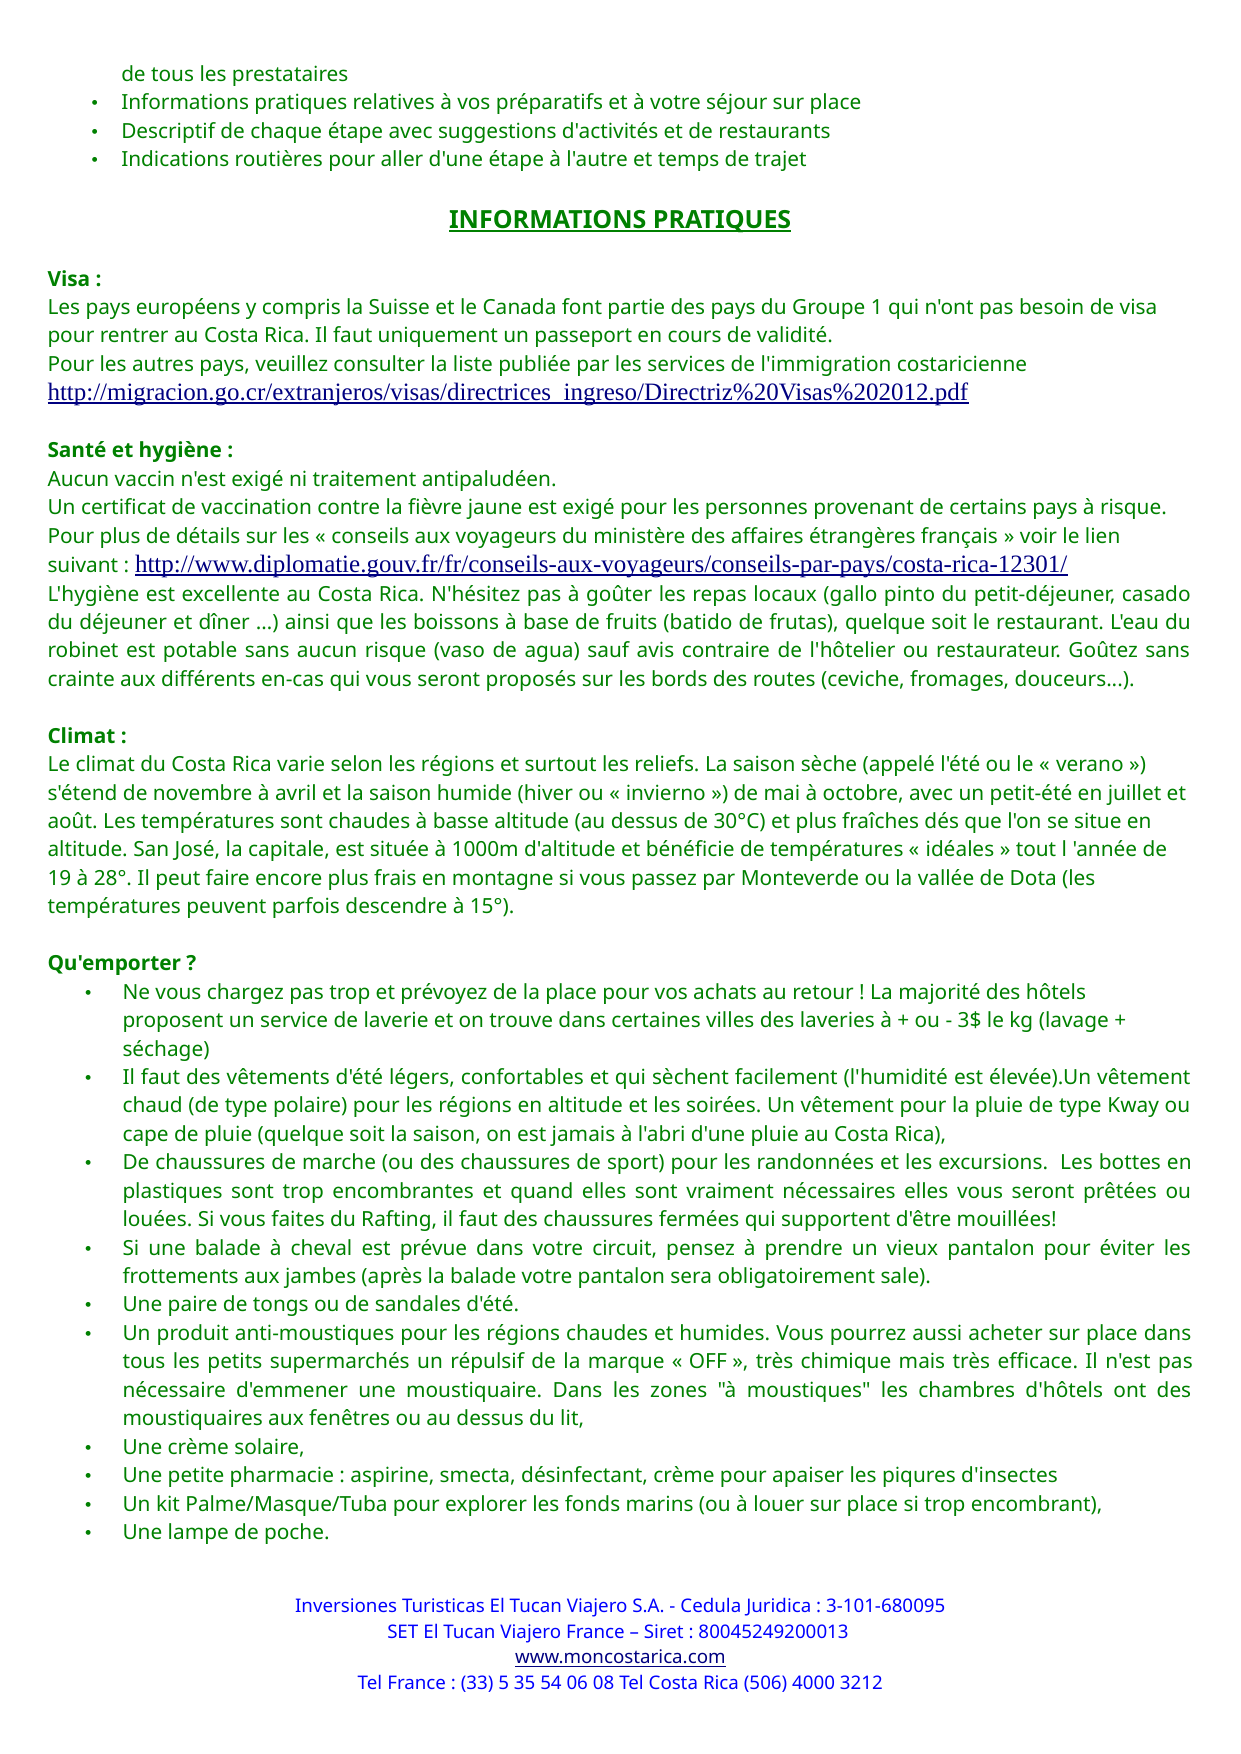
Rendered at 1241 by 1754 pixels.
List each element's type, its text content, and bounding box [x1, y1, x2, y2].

list Une petite pharmacie : aspirine, smecta, désinfectant, crème pour apaiser les piqures d'insectes [85, 1460, 1193, 1489]
list de tous les prestataires [91, 59, 1193, 87]
text Santé et hygiène : Aucun vaccin n'est exigé ni traitement antipaludéen. [47, 435, 1193, 492]
list Une crème solaire, [85, 1432, 1193, 1460]
list De chaussures de marche (ou des chaussures de sport) pour les randonnées et les excursions. Les bottes en plastiques sont trop encombrantes et quand elles sont vraiment nécessaires elles vous seront prêtées ou louées. Si vous faites du Rafting, il faut des chaussures fermées qui supportent d'être mouillées! [85, 1147, 1193, 1233]
list Un kit Palme/Masque/Tuba pour explorer les fonds marins (ou à louer sur place si trop encombrant), [85, 1489, 1193, 1517]
text Climat : Le climat du Costa Rica varie selon les régions et surtout les reliefs. La saison sèche (appelé l'été ou le « verano ») s'étend de novembre à avril et la saison humide (hiver ou « invierno ») de mai à octobre, avec un petit-été en juillet et août. Les températures sont chaudes à basse altitude (au dessus de 30°C) et plus fraîches dés que l'on se situe en altitude. San José, la capitale, est située à 1000m d'altitude et bénéficie de températures « idéales » tout l 'année de 19 à 28°. Il peut faire encore plus frais en montagne si vous passez par Monteverde ou la vallée de Dota (les températures peuvent parfois descendre à 15°). [47, 692, 1193, 920]
text Pour les autres pays, veuillez consulter la liste publiée par les services de l'immigration costaricienne [47, 349, 1193, 377]
list Ne vous chargez pas trop et prévoyez de la place pour vos achats au retour ! La majorité des hôtels proposent un service de laverie et on trouve dans certaines villes des laveries à + ou - 3$ le kg (lavage + séchage) [85, 977, 1193, 1062]
list Une paire de tongs ou de sandales d'été. [85, 1289, 1193, 1318]
list Descriptif de chaque étape avec suggestions d'activités et de restaurants [91, 116, 1193, 144]
text Les pays européens y compris la Suisse et le Canada font partie des pays du Groupe 1 qui n'ont pas besoin de visa pour rentrer au Costa Rica. Il faut uniquement un passeport en cours de validité. [47, 292, 1193, 349]
list Une lampe de poche. [85, 1517, 1193, 1546]
list Indications routières pour aller d'une étape à l'autre et temps de trajet [91, 144, 1193, 173]
list Un produit anti-moustiques pour les régions chaudes et humides. Vous pourrez aussi acheter sur place dans tous les petits supermarchés un répulsif de la marque « OFF », très chimique mais très efficace. Il n'est pas nécessaire d'emmener une moustiquaire. Dans les zones "à moustiques" les chambres d'hôtels ont des moustiquaires aux fenêtres ou au dessus du lit, [85, 1318, 1193, 1432]
text Un certificat de vaccination contre la fièvre jaune est exigé pour les personnes provenant de certains pays à risque. [47, 492, 1193, 521]
text Visa : [47, 264, 1193, 292]
text http://migracion.go.cr/extranjeros/visas/directrices_ingreso/Directriz%20Visas%202012.pdf [47, 377, 1193, 407]
list Si une balade à cheval est prévue dans votre circuit, pensez à prendre un vieux pantalon pour éviter les frottements aux jambes (après la balade votre pantalon sera obligatoirement sale). [85, 1233, 1193, 1289]
text Qu'emporter ? [47, 920, 1193, 977]
text L'hygiène est excellente au Costa Rica. N'hésitez pas à goûter les repas locaux (gallo pinto du petit-déjeuner, casado du déjeuner et dîner …) ainsi que les boissons à base de fruits (batido de frutas), quelque soit le restaurant. L'eau du robinet est potable sans aucun risque (vaso de agua) sauf avis contraire de l'hôtelier ou restaurateur. Goûtez sans crainte aux différents en-cas qui vous seront proposés sur les bords des routes (ceviche, fromages, douceurs...). [47, 579, 1193, 692]
text Pour plus de détails sur les « conseils aux voyageurs du ministère des affaires étrangères français » voir le lien suivant : http://www.diplomatie.gouv.fr/fr/conseils-aux-voyageurs/conseils-par-pays/costa-rica-12301/ [47, 521, 1193, 579]
text INFORMATIONS PRATIQUES [47, 201, 1193, 235]
list Il faut des vêtements d'été légers, confortables et qui sèchent facilement (l'humidité est élevée).Un vêtement chaud (de type polaire) pour les régions en altitude et les soirées. Un vêtement pour la pluie de type Kway ou cape de pluie (quelque soit la saison, on est jamais à l'abri d'une pluie au Costa Rica), [85, 1062, 1193, 1147]
list Informations pratiques relatives à vos préparatifs et à votre séjour sur place [91, 87, 1193, 116]
